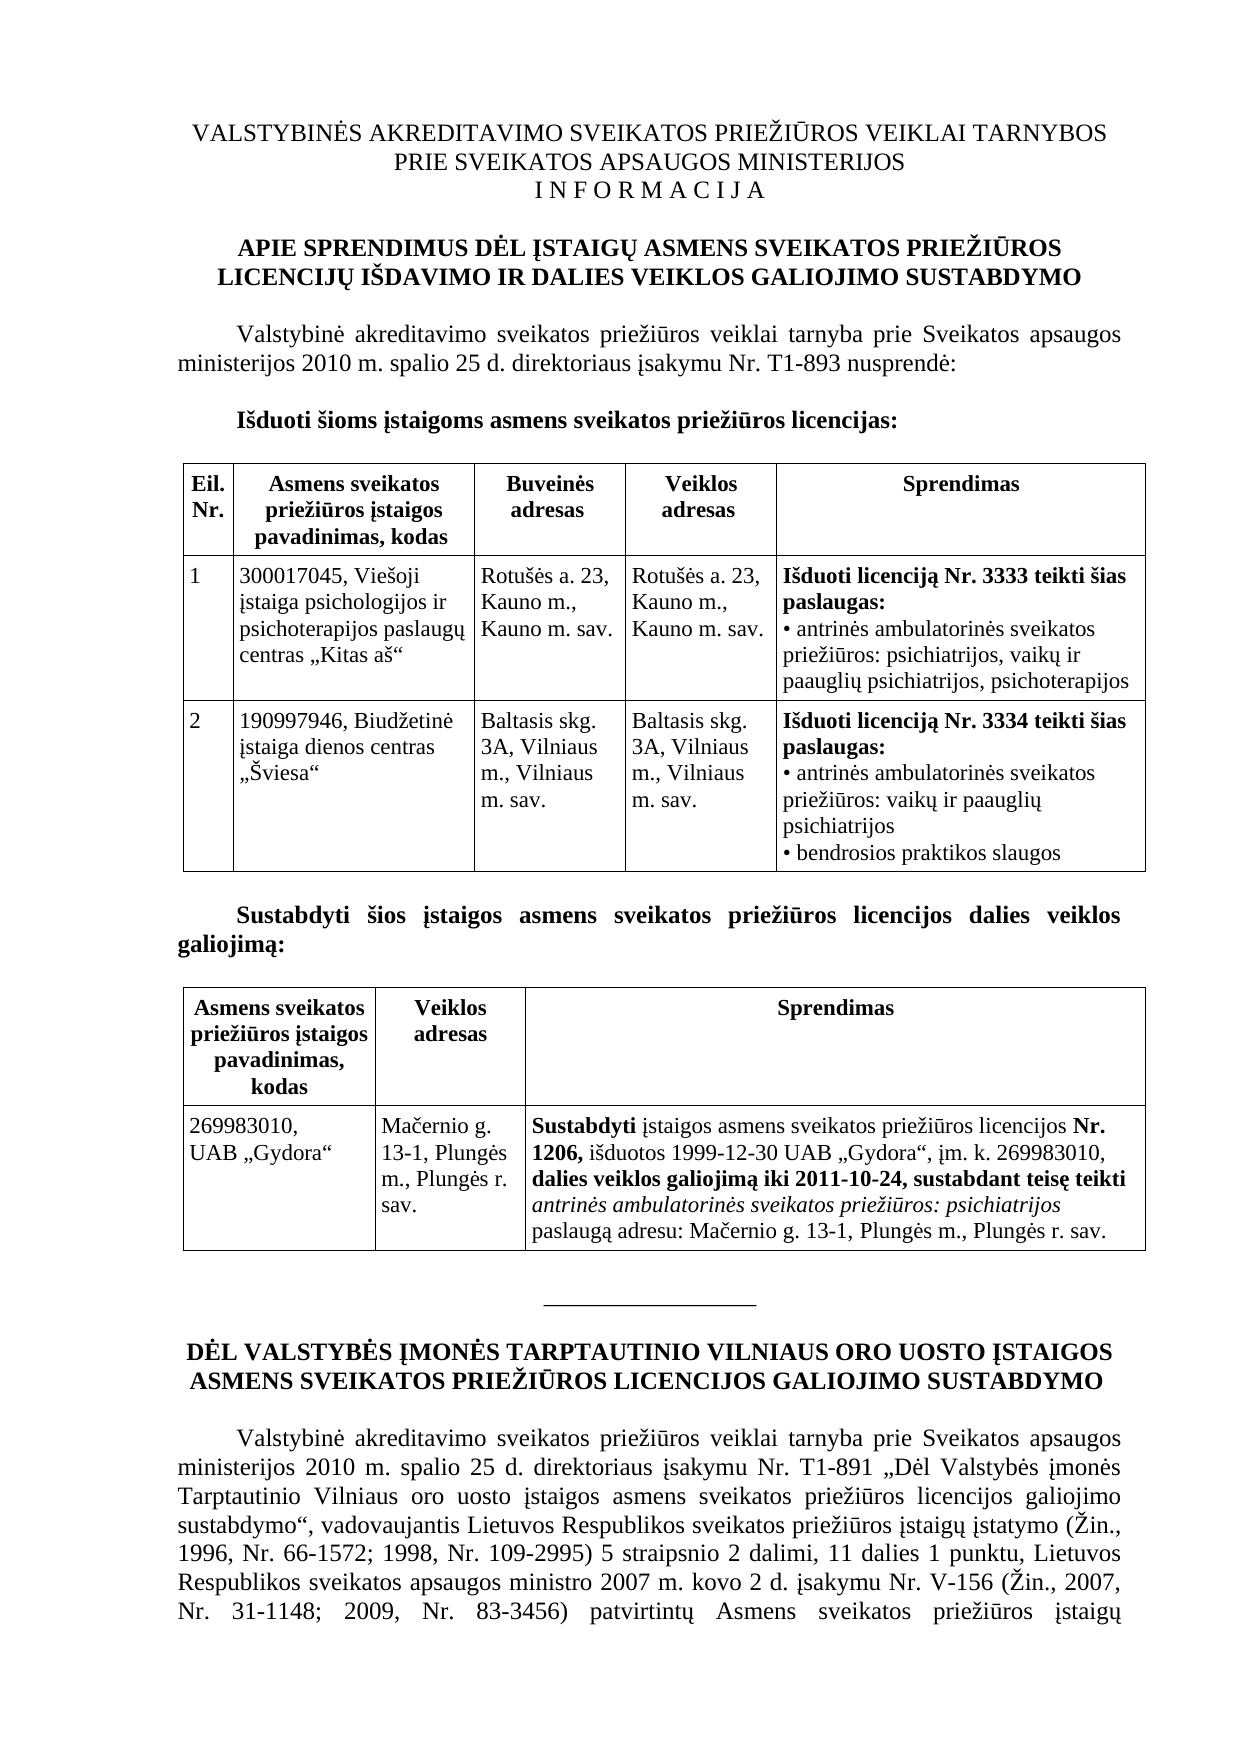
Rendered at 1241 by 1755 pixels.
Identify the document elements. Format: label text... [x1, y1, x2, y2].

table_cell Mačernio g. 13-1, Plungės m., Plungės r. sav. [376, 1106, 525, 1250]
table_cell Išduoti licenciją Nr. 3334 teikti šias paslaugas: • antrinės ambulatorinės sveikatos priežiūros: vaikų ir paauglių psichiatrijos • bendrosios praktikos slaugos [777, 701, 1145, 871]
table_header Eil. Nr. [184, 464, 233, 555]
table_cell Sustabdyti įstaigos asmens sveikatos priežiūros licencijos Nr. 1206, išduotos 1999-12-30 UAB „Gydora“, įm. k. 269983010, dalies veiklos galiojimą iki 2011-10-24, sustabdant teisę teikti antrinės ambulatorinės sveikatos priežiūros: psichiatrijos paslaugą adresu: Mačernio g. 13-1, Plungės m., Plungės r. sav. [526, 1106, 1145, 1250]
table_cell 2 [184, 701, 233, 871]
text Išduoti šioms įstaigoms asmens sveikatos priežiūros licencijas: [177, 406, 1122, 434]
table_header Veiklos adresas [626, 464, 776, 555]
table_cell Baltasis skg. 3A, Vilniaus m., Vilniaus m. sav. [626, 701, 776, 871]
text INFORMACIJA [177, 176, 1122, 204]
table_cell Rotušės a. 23, Kauno m., Kauno m. sav. [626, 556, 776, 700]
text APIE SPRENDIMUS DĖL ĮSTAIGŲ ASMENS SVEIKATOS PRIEŽIŪROS LICENCIJŲ IŠDAVIMO IR DALIES VEIKLOS GALIOJIMO SUSTABDYMO [177, 233, 1122, 291]
text _________________ [177, 1280, 1122, 1308]
table_cell Baltasis skg. 3A, Vilniaus m., Vilniaus m. sav. [475, 701, 625, 871]
table_header Asmens sveikatos priežiūros įstaigos pavadinimas, kodas [234, 464, 474, 555]
table_cell 269983010, UAB „Gydora“ [184, 1106, 375, 1250]
table_cell Išduoti licenciją Nr. 3333 teikti šias paslaugas: • antrinės ambulatorinės sveikatos priežiūros: psichiatrijos, vaikų ir paauglių psichiatrijos, psichoterapijos [777, 556, 1145, 700]
table_cell 1 [184, 556, 233, 700]
table_header Sprendimas [777, 464, 1145, 555]
text Valstybinė akreditavimo sveikatos priežiūros veiklai tarnyba prie Sveikatos apsaugos ministerijos 2010 m. spalio 25 d. direktoriaus įsakymu Nr. T1-891 „Dėl Valstybės įmonės Tarptautinio Vilniaus oro uosto įstaigos asmens sveikatos priežiūros licencijos galiojimo sustabdymo“, vadovaujantis Lietuvos Respublikos sveikatos priežiūros įstaigų įstatymo (Žin., 1996, Nr. 66-1572; 1998, Nr. 109-2995) 5 straipsnio 2 dalimi, 11 dalies 1 punktu, Lietuvos Respublikos sveikatos apsaugos ministro 2007 m. kovo 2 d. įsakymu Nr. V-156 (Žin., 2007, Nr. 31-1148; 2009, Nr. 83-3456) patvirtintų Asmens sveikatos priežiūros įstaigų [177, 1423, 1122, 1625]
text DĖL VALSTYBĖS ĮMONĖS TARPTAUTINIO VILNIAUS ORO UOSTO ĮSTAIGOS ASMENS SVEIKATOS PRIEŽIŪROS LICENCIJOS GALIOJIMO SUSTABDYMO [177, 1337, 1122, 1395]
text Sustabdyti šios įstaigos asmens sveikatos priežiūros licencijos dalies veiklos galiojimą: [177, 901, 1122, 958]
table_cell 300017045, Viešoji įstaiga psichologijos ir psichoterapijos paslaugų centras „Kitas aš“ [234, 556, 474, 700]
text Valstybinė akreditavimo sveikatos priežiūros veiklai tarnyba prie Sveikatos apsaugos ministerijos 2010 m. spalio 25 d. direktoriaus įsakymu Nr. T1-893 nusprendė: [177, 319, 1122, 377]
table_header Buveinės adresas [475, 464, 625, 555]
table_cell Rotušės a. 23, Kauno m., Kauno m. sav. [475, 556, 625, 700]
table_header Asmens sveikatos priežiūros įstaigos pavadinimas, kodas [184, 988, 375, 1105]
text VALSTYBINĖS AKREDITAVIMO SVEIKATOS PRIEŽIŪROS VEIKLAI TARNYBOS PRIE SVEIKATOS APSAUGOS MINISTERIJOS [177, 118, 1122, 176]
table_header Veiklos adresas [376, 988, 525, 1105]
table_cell 190997946, Biudžetinė įstaiga dienos centras „Šviesa“ [234, 701, 474, 871]
table_header Sprendimas [526, 988, 1145, 1105]
